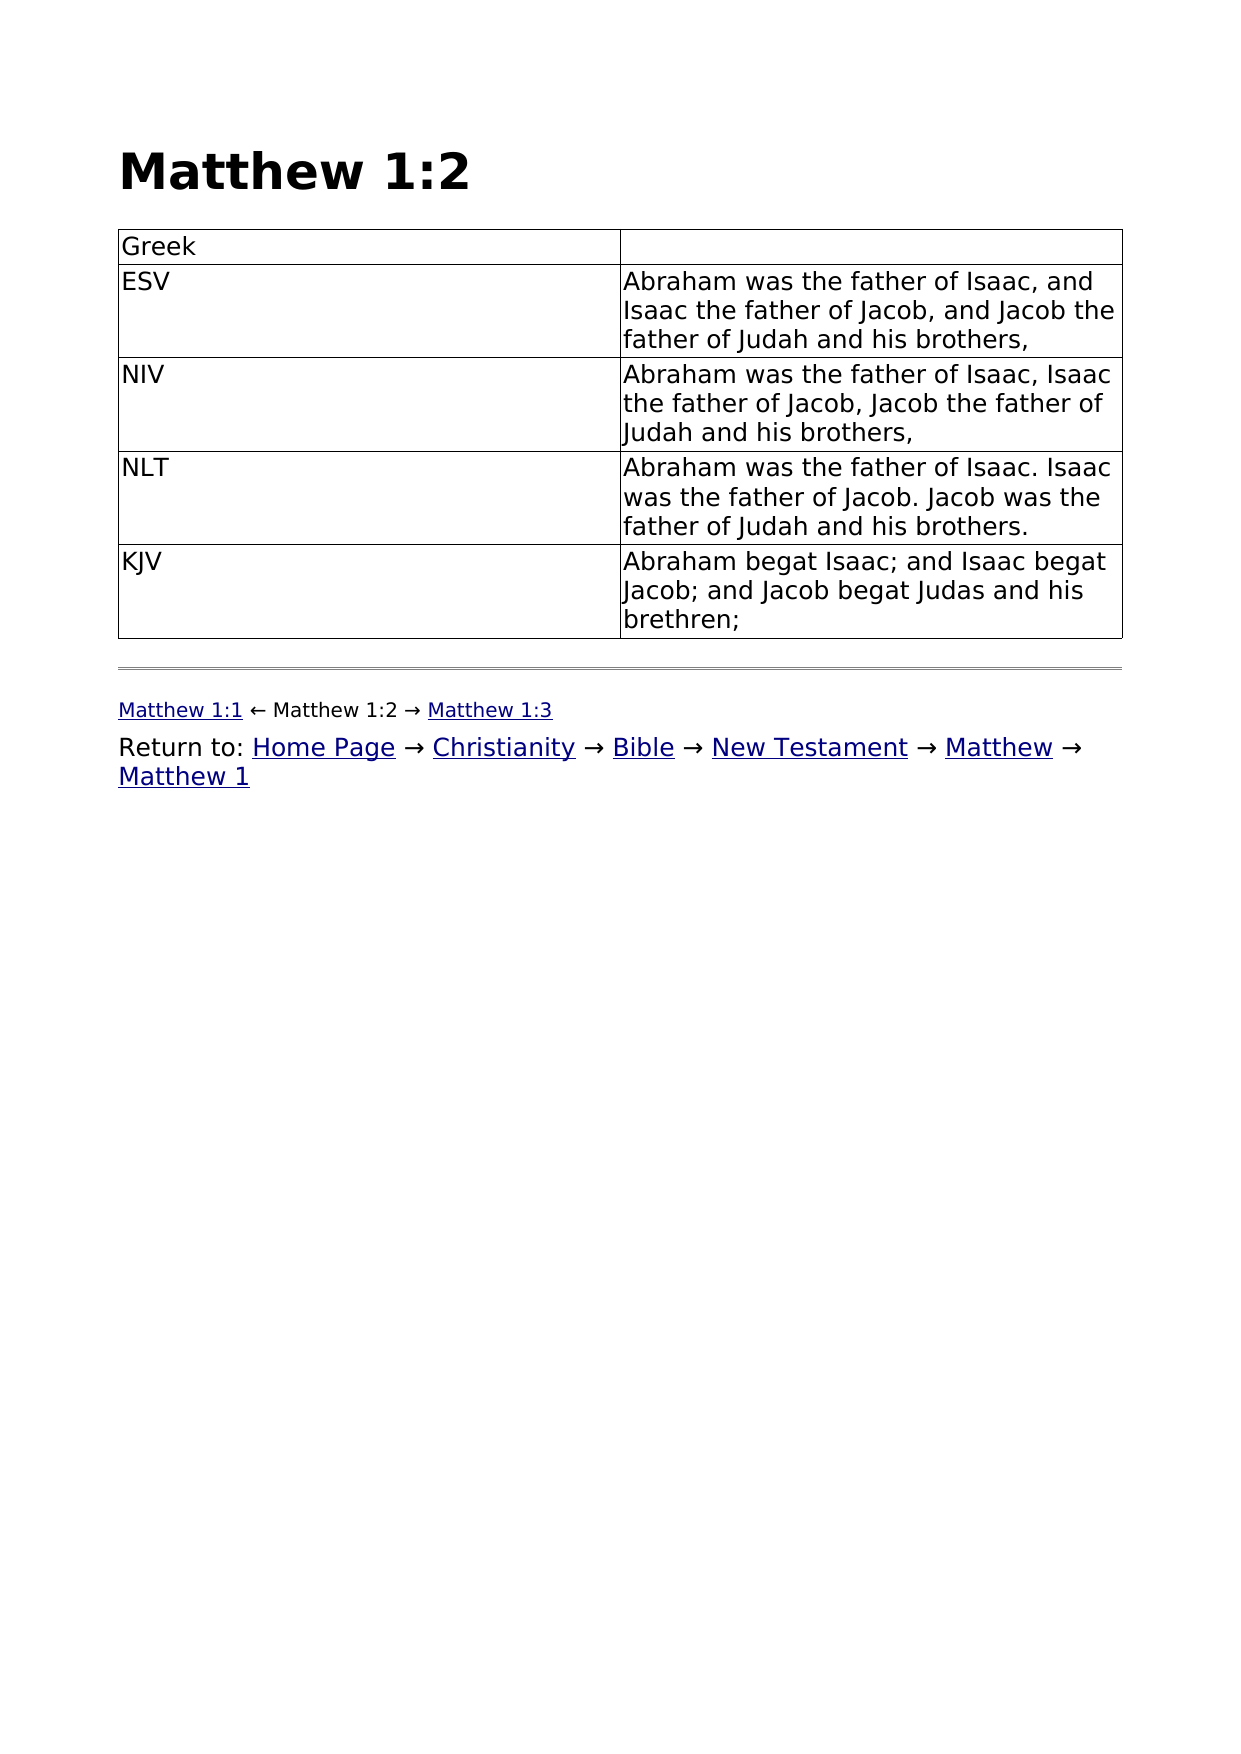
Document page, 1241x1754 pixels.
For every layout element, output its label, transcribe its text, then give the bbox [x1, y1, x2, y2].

text Matthew 1:1 ← Matthew 1:2 → Matthew 1:3 [118, 699, 1122, 733]
text Return to: Home Page → Christianity → Bible → New Testament → Matthew → Matthew 1 [118, 733, 1122, 791]
table_cell Abraham was the father of Isaac, Isaac the father of Jacob, Jacob the father of Judah and his brothers, [621, 358, 1122, 451]
table_cell NLT [119, 452, 620, 544]
table_cell Abraham was the father of Isaac. Isaac was the father of Jacob. Jacob was the father of Judah and his brothers. [621, 452, 1122, 544]
table_cell KJV [119, 545, 620, 637]
table_cell Abraham was the father of Isaac, and Isaac the father of Jacob, and Jacob the father of Judah and his brothers, [621, 265, 1122, 357]
table_cell NIV [119, 358, 620, 451]
table_cell Abraham begat Isaac; and Isaac begat Jacob; and Jacob begat Judas and his brethren; [621, 545, 1122, 637]
table_header [621, 230, 1122, 264]
table_header Greek [119, 230, 620, 264]
table_cell ESV [119, 265, 620, 357]
subtitle Matthew 1:2 [118, 143, 1122, 201]
